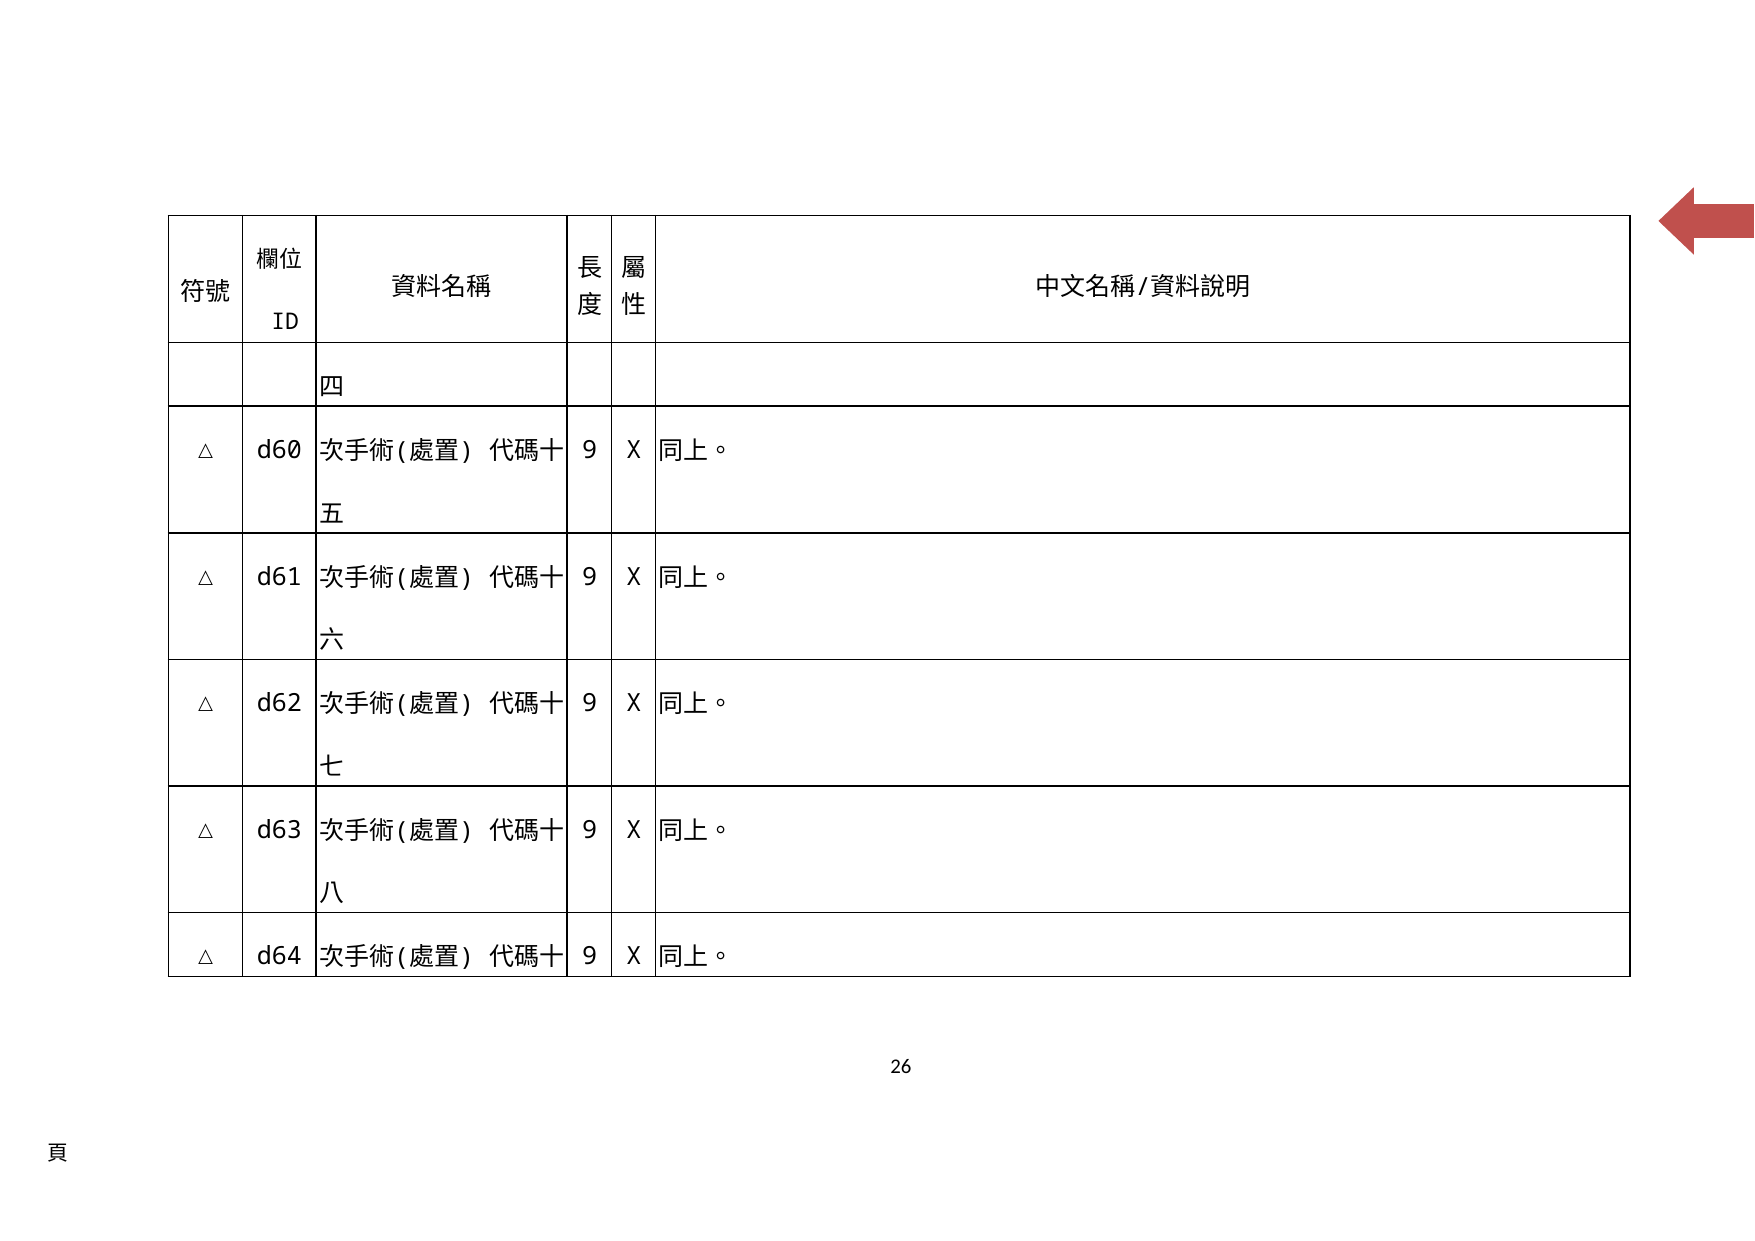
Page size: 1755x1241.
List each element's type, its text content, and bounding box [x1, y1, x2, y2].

table_cell d62 [243, 660, 315, 785]
table_cell 次手術(處置) 代碼十八 [317, 787, 566, 912]
table_cell d63 [243, 787, 315, 912]
table_cell △ [169, 913, 242, 976]
table_header 資料名稱 [317, 216, 566, 341]
table_header 符號 [169, 216, 242, 341]
table_cell X [612, 787, 655, 912]
table_cell △ [169, 407, 242, 532]
table_cell [568, 343, 611, 405]
table_cell 9 [568, 534, 611, 658]
table_cell △ [169, 534, 242, 658]
table_cell X [612, 534, 655, 658]
table_cell d61 [243, 534, 315, 658]
table_cell 次手術(處置) 代碼十六 [317, 534, 566, 658]
table_cell 次手術(處置) 代碼十 [317, 913, 566, 976]
table_cell [169, 343, 242, 405]
table_header 屬性 [612, 216, 655, 341]
table_cell d60 [243, 407, 315, 532]
table_header 長度 [568, 216, 611, 341]
table_cell [612, 343, 655, 405]
table_cell 次手術(處置) 代碼十五 [317, 407, 566, 532]
table_cell 同上。 [656, 913, 1629, 976]
table_cell 9 [568, 407, 611, 532]
table_cell 9 [568, 913, 611, 976]
table_cell X [612, 660, 655, 785]
table_cell X [612, 913, 655, 976]
table_cell 次手術(處置) 代碼十七 [317, 660, 566, 785]
table_cell 9 [568, 660, 611, 785]
table_cell 四 [317, 343, 566, 405]
table_cell d64 [243, 913, 315, 976]
table_cell 同上。 [656, 660, 1629, 785]
table_cell 同上。 [656, 407, 1629, 532]
table_cell X [612, 407, 655, 532]
table_cell △ [169, 660, 242, 785]
table_cell 同上。 [656, 787, 1629, 912]
table_cell 同上。 [656, 534, 1629, 658]
table_cell [656, 343, 1629, 405]
table_cell [243, 343, 315, 405]
table_cell 9 [568, 787, 611, 912]
table_header 中文名稱/資料說明 [656, 216, 1629, 341]
table_header 欄位 ID [243, 216, 315, 341]
table_cell △ [169, 787, 242, 912]
